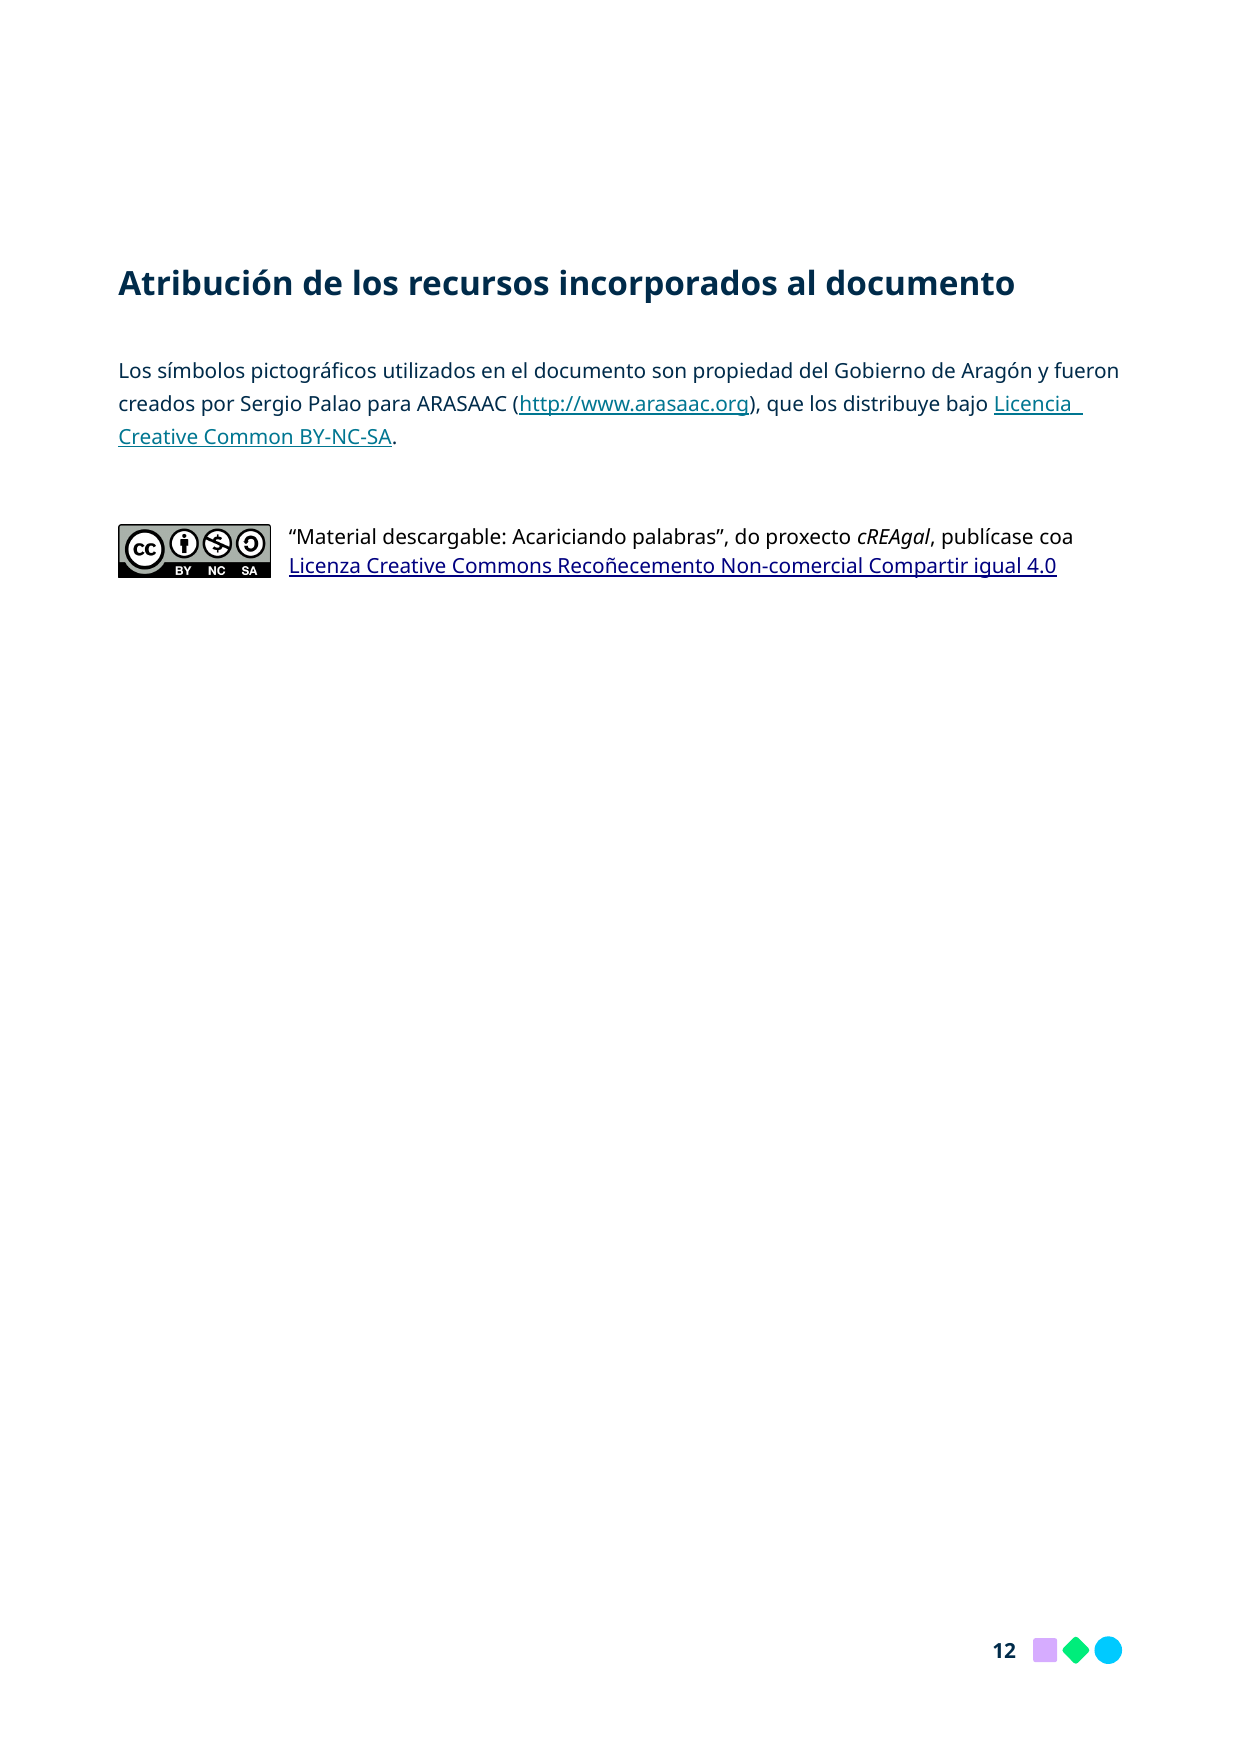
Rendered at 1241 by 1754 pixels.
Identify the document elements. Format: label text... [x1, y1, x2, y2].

text Los símbolos pictográficos utilizados en el documento son propiedad del Gobierno de Aragón y fueron creados por Sergio Palao para ARASAAC (http://www.arasaac.org), que los distribuye bajo Licencia Creative Common BY-NC-SA. [118, 357, 1122, 450]
picture [118, 524, 271, 578]
text “Material descargable: Acariciando palabras”, do proxecto cREAgal, publícase coa Licenza Creative Commons Recoñecemento Non-comercial Compartir igual 4.0 [118, 522, 1122, 579]
subtitle Atribución de los recursos incorporados al documento [118, 259, 1122, 305]
